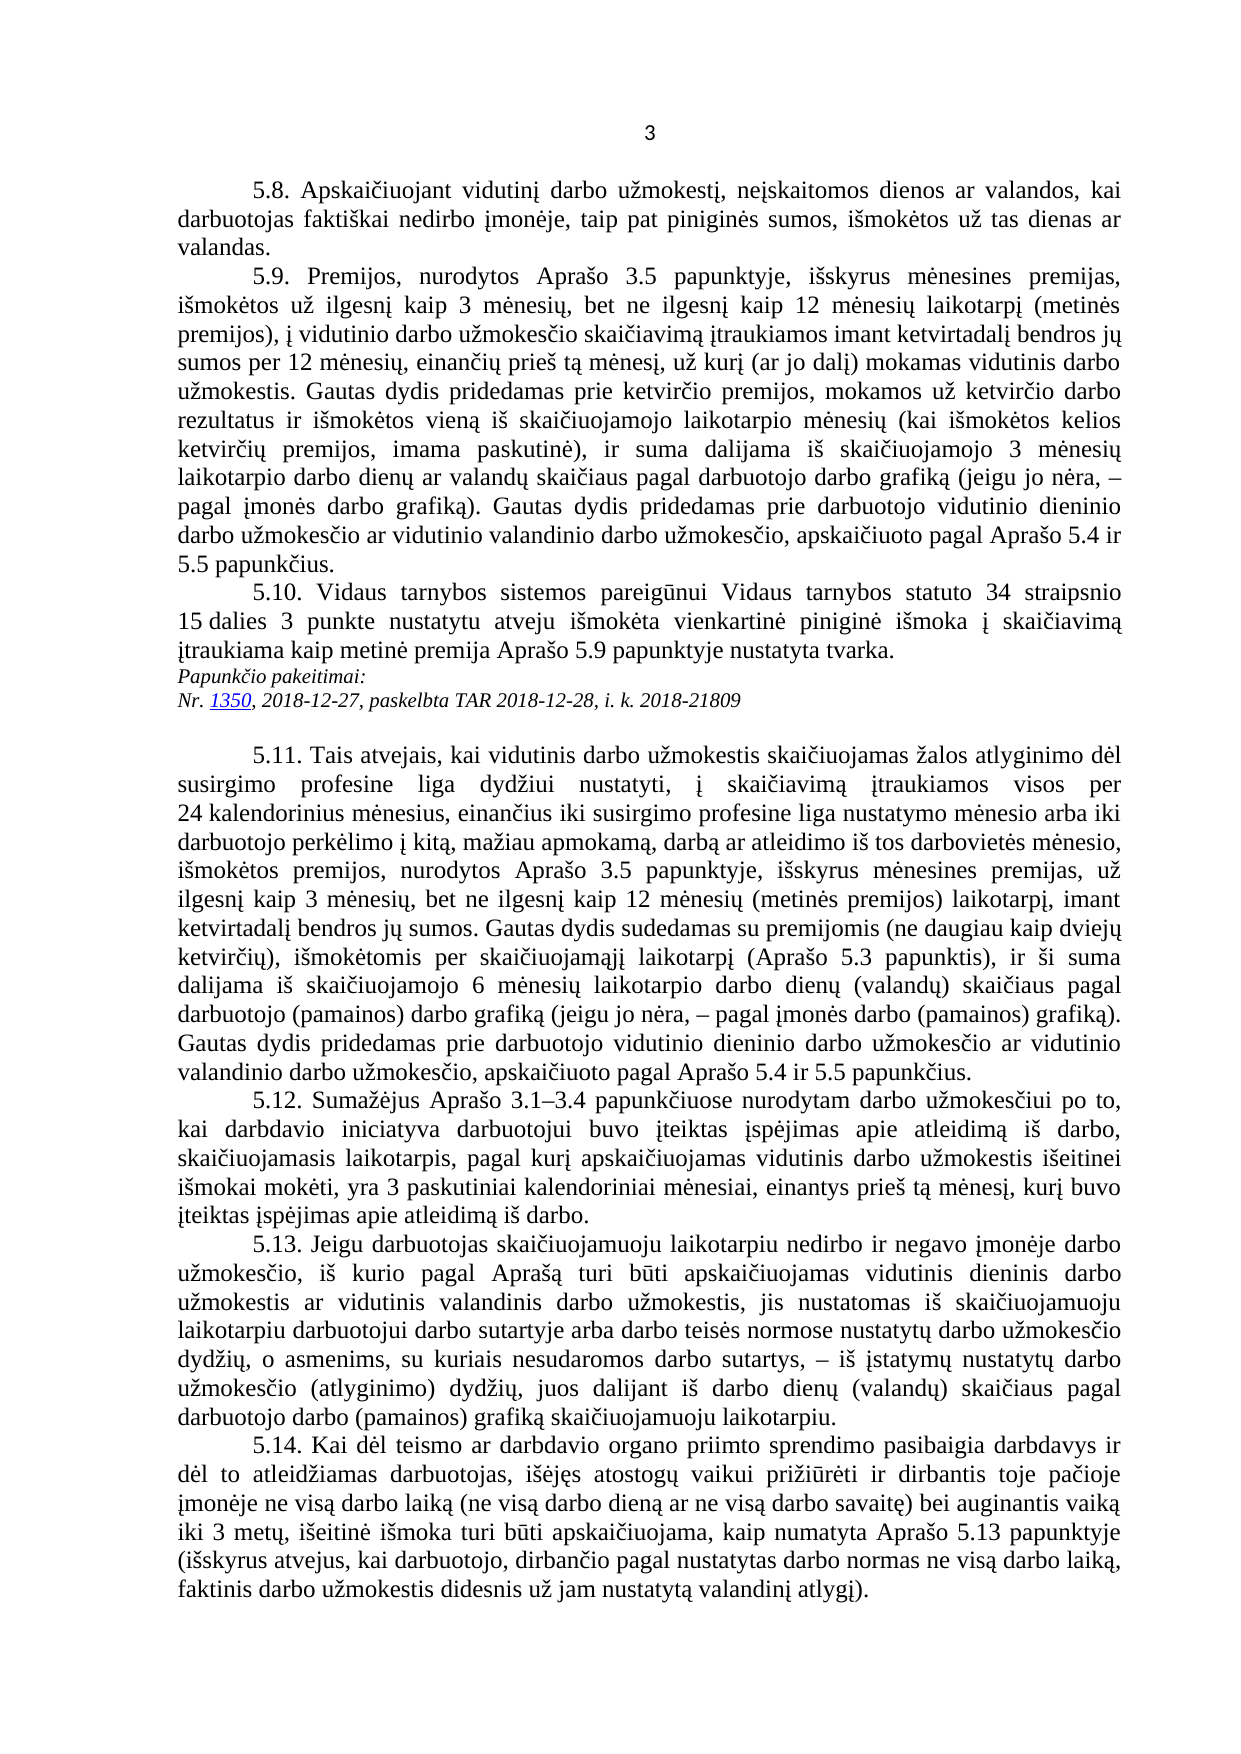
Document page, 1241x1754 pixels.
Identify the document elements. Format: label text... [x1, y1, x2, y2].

text 5.9. Premijos, nurodytos Aprašo 3.5 papunktyje, išskyrus mėnesines premijas, išmokėtos už ilgesnį kaip 3 mėnesių, bet ne ilgesnį kaip 12 mėnesių laikotarpį (metinės premijos), į vidutinio darbo užmokesčio skaičiavimą įtraukiamos imant ketvirtadalį bendros jų sumos per 12 mėnesių, einančių prieš tą mėnesį, už kurį (ar jo dalį) mokamas vidutinis darbo užmokestis. Gautas dydis pridedamas prie ketvirčio premijos, mokamos už ketvirčio darbo rezultatus ir išmokėtos vieną iš skaičiuojamojo laikotarpio mėnesių (kai išmokėtos kelios ketvirčių premijos, imama paskutinė), ir suma dalijama iš skaičiuojamojo 3 mėnesių laikotarpio darbo dienų ar valandų skaičiaus pagal darbuotojo darbo grafiką (jeigu jo nėra, – pagal įmonės darbo grafiką). Gautas dydis pridedamas prie darbuotojo vidutinio dieninio darbo užmokesčio ar vidutinio valandinio darbo užmokesčio, apskaičiuoto pagal Aprašo 5.4 ir 5.5 papunkčius. [177, 261, 1122, 577]
text 5.10. Vidaus tarnybos sistemos pareigūnui Vidaus tarnybos statuto 34 straipsnio 15 dalies 3 punkte nustatytu atveju išmokėta vienkartinė piniginė išmoka į skaičiavimą įtraukiama kaip metinė premija Aprašo 5.9 papunktyje nustatyta tvarka. [177, 577, 1122, 664]
text 5.11. Tais atvejais, kai vidutinis darbo užmokestis skaičiuojamas žalos atlyginimo dėl susirgimo profesine liga dydžiui nustatyti, į skaičiavimą įtraukiamos visos per 24 kalendorinius mėnesius, einančius iki susirgimo profesine liga nustatymo mėnesio arba iki darbuotojo perkėlimo į kitą, mažiau apmokamą, darbą ar atleidimo iš tos darbovietės mėnesio, išmokėtos premijos, nurodytos Aprašo 3.5 papunktyje, išskyrus mėnesines premijas, už ilgesnį kaip 3 mėnesių, bet ne ilgesnį kaip 12 mėnesių (metinės premijos) laikotarpį, imant ketvirtadalį bendros jų sumos. Gautas dydis sudedamas su premijomis (ne daugiau kaip dviejų ketvirčių), išmokėtomis per skaičiuojamąjį laikotarpį (Aprašo 5.3 papunktis), ir ši suma dalijama iš skaičiuojamojo 6 mėnesių laikotarpio darbo dienų (valandų) skaičiaus pagal darbuotojo (pamainos) darbo grafiką (jeigu jo nėra, – pagal įmonės darbo (pamainos) grafiką). Gautas dydis pridedamas prie darbuotojo vidutinio dieninio darbo užmokesčio ar vidutinio valandinio darbo užmokesčio, apskaičiuoto pagal Aprašo 5.4 ir 5.5 papunkčius. [177, 741, 1122, 1086]
text Nr. 1350, 2018-12-27, paskelbta TAR 2018-12-28, i. k. 2018-21809 [177, 688, 1122, 712]
text 5.8. Apskaičiuojant vidutinį darbo užmokestį, neįskaitomos dienos ar valandos, kai darbuotojas faktiškai nedirbo įmonėje, taip pat piniginės sumos, išmokėtos už tas dienas ar valandas. [177, 175, 1122, 261]
text Papunkčio pakeitimai: [177, 664, 1122, 688]
text 5.14. Kai dėl teismo ar darbdavio organo priimto sprendimo pasibaigia darbdavys ir dėl to atleidžiamas darbuotojas, išėjęs atostogų vaikui prižiūrėti ir dirbantis toje pačioje įmonėje ne visą darbo laiką (ne visą darbo dieną ar ne visą darbo savaitę) bei auginantis vaiką iki 3 metų, išeitinė išmoka turi būti apskaičiuojama, kaip numatyta Aprašo 5.13 papunktyje (išskyrus atvejus, kai darbuotojo, dirbančio pagal nustatytas darbo normas ne visą darbo laiką, faktinis darbo užmokestis didesnis už jam nustatytą valandinį atlygį). [177, 1431, 1122, 1603]
text 5.13. Jeigu darbuotojas skaičiuojamuoju laikotarpiu nedirbo ir negavo įmonėje darbo užmokesčio, iš kurio pagal Aprašą turi būti apskaičiuojamas vidutinis dieninis darbo užmokestis ar vidutinis valandinis darbo užmokestis, jis nustatomas iš skaičiuojamuoju laikotarpiu darbuotojui darbo sutartyje arba darbo teisės normose nustatytų darbo užmokesčio dydžių, o asmenims, su kuriais nesudaromos darbo sutartys, – iš įstatymų nustatytų darbo užmokesčio (atlyginimo) dydžių, juos dalijant iš darbo dienų (valandų) skaičiaus pagal darbuotojo darbo (pamainos) grafiką skaičiuojamuoju laikotarpiu. [177, 1229, 1122, 1431]
text 5.12. Sumažėjus Aprašo 3.1–3.4 papunkčiuose nurodytam darbo užmokesčiui po to, kai darbdavio iniciatyva darbuotojui buvo įteiktas įspėjimas apie atleidimą iš darbo, skaičiuojamasis laikotarpis, pagal kurį apskaičiuojamas vidutinis darbo užmokestis išeitinei išmokai mokėti, yra 3 paskutiniai kalendoriniai mėnesiai, einantys prieš tą mėnesį, kurį buvo įteiktas įspėjimas apie atleidimą iš darbo. [177, 1086, 1122, 1229]
